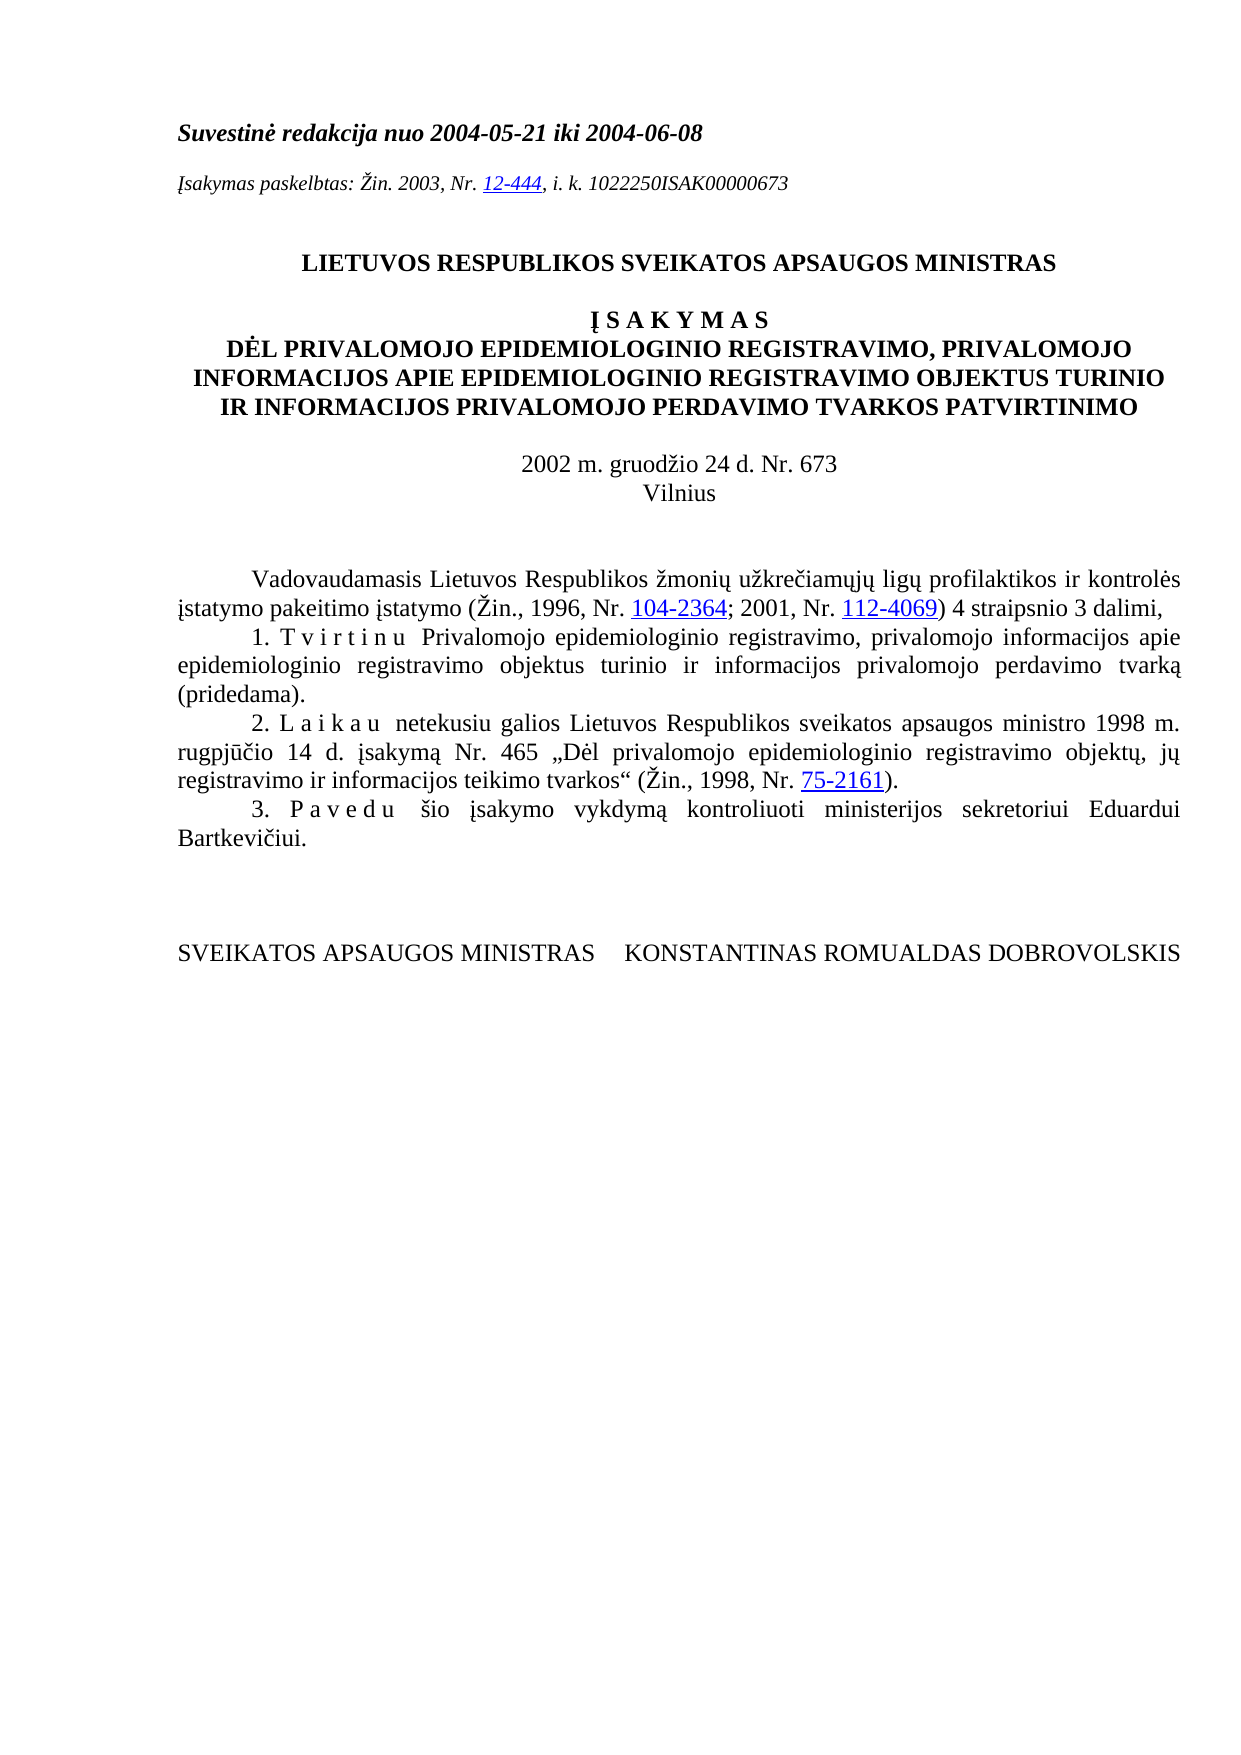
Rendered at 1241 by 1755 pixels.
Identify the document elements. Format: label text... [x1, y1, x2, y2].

text 1. Tvirtinu Privalomojo epidemiologinio registravimo, privalomojo informacijos apie epidemiologinio registravimo objektus turinio ir informacijos privalomojo perdavimo tvarką (pridedama). [177, 622, 1181, 708]
text Į S A K Y M A S [177, 305, 1181, 334]
text 2002 m. gruodžio 24 d. Nr. 673 [177, 449, 1181, 478]
text sveikatos apsaugos Ministras Konstantinas Romualdas Dobrovolskis [177, 938, 1181, 967]
text 2. Laikau netekusiu galios Lietuvos Respublikos sveikatos apsaugos ministro 1998 m. rugpjūčio 14 d. įsakymą Nr. 465 „Dėl privalomojo epidemiologinio registravimo objektų, jų registravimo ir informacijos teikimo tvarkos“ (Žin., 1998, Nr. 75-2161). [177, 708, 1181, 794]
text DĖL PRIVALOMOJO EPIDEMIOLOGINIO REGISTRAVIMO, PRIVALOMOJO INFORMACIJOS APIE EPIDEMIOLOGINIO REGISTRAVIMO OBJEKTUS TURINIO IR INFORMACIJOS PRIVALOMOJO PERDAVIMO TVARKOS PATVIRTINIMO [177, 334, 1181, 420]
text 3. Pavedu šio įsakymo vykdymą kontroliuoti ministerijos sekretoriui Eduardui Bartkevičiui. [177, 794, 1181, 852]
text LIETUVOS RESPUBLIKOS SVEIKATOS APSAUGOS MINISTRAS [177, 248, 1181, 277]
text Vadovaudamasis Lietuvos Respublikos žmonių užkrečiamųjų ligų profilaktikos ir kontrolės įstatymo pakeitimo įstatymo (Žin., 1996, Nr. 104-2364; 2001, Nr. 112-4069) 4 straipsnio 3 dalimi, [177, 564, 1181, 622]
text Suvestinė redakcija nuo 2004-05-21 iki 2004-06-08 [177, 118, 1181, 147]
text Vilnius [177, 478, 1181, 507]
text Įsakymas paskelbtas: Žin. 2003, Nr. 12-444, i. k. 1022250ISAK00000673 [177, 171, 1181, 195]
